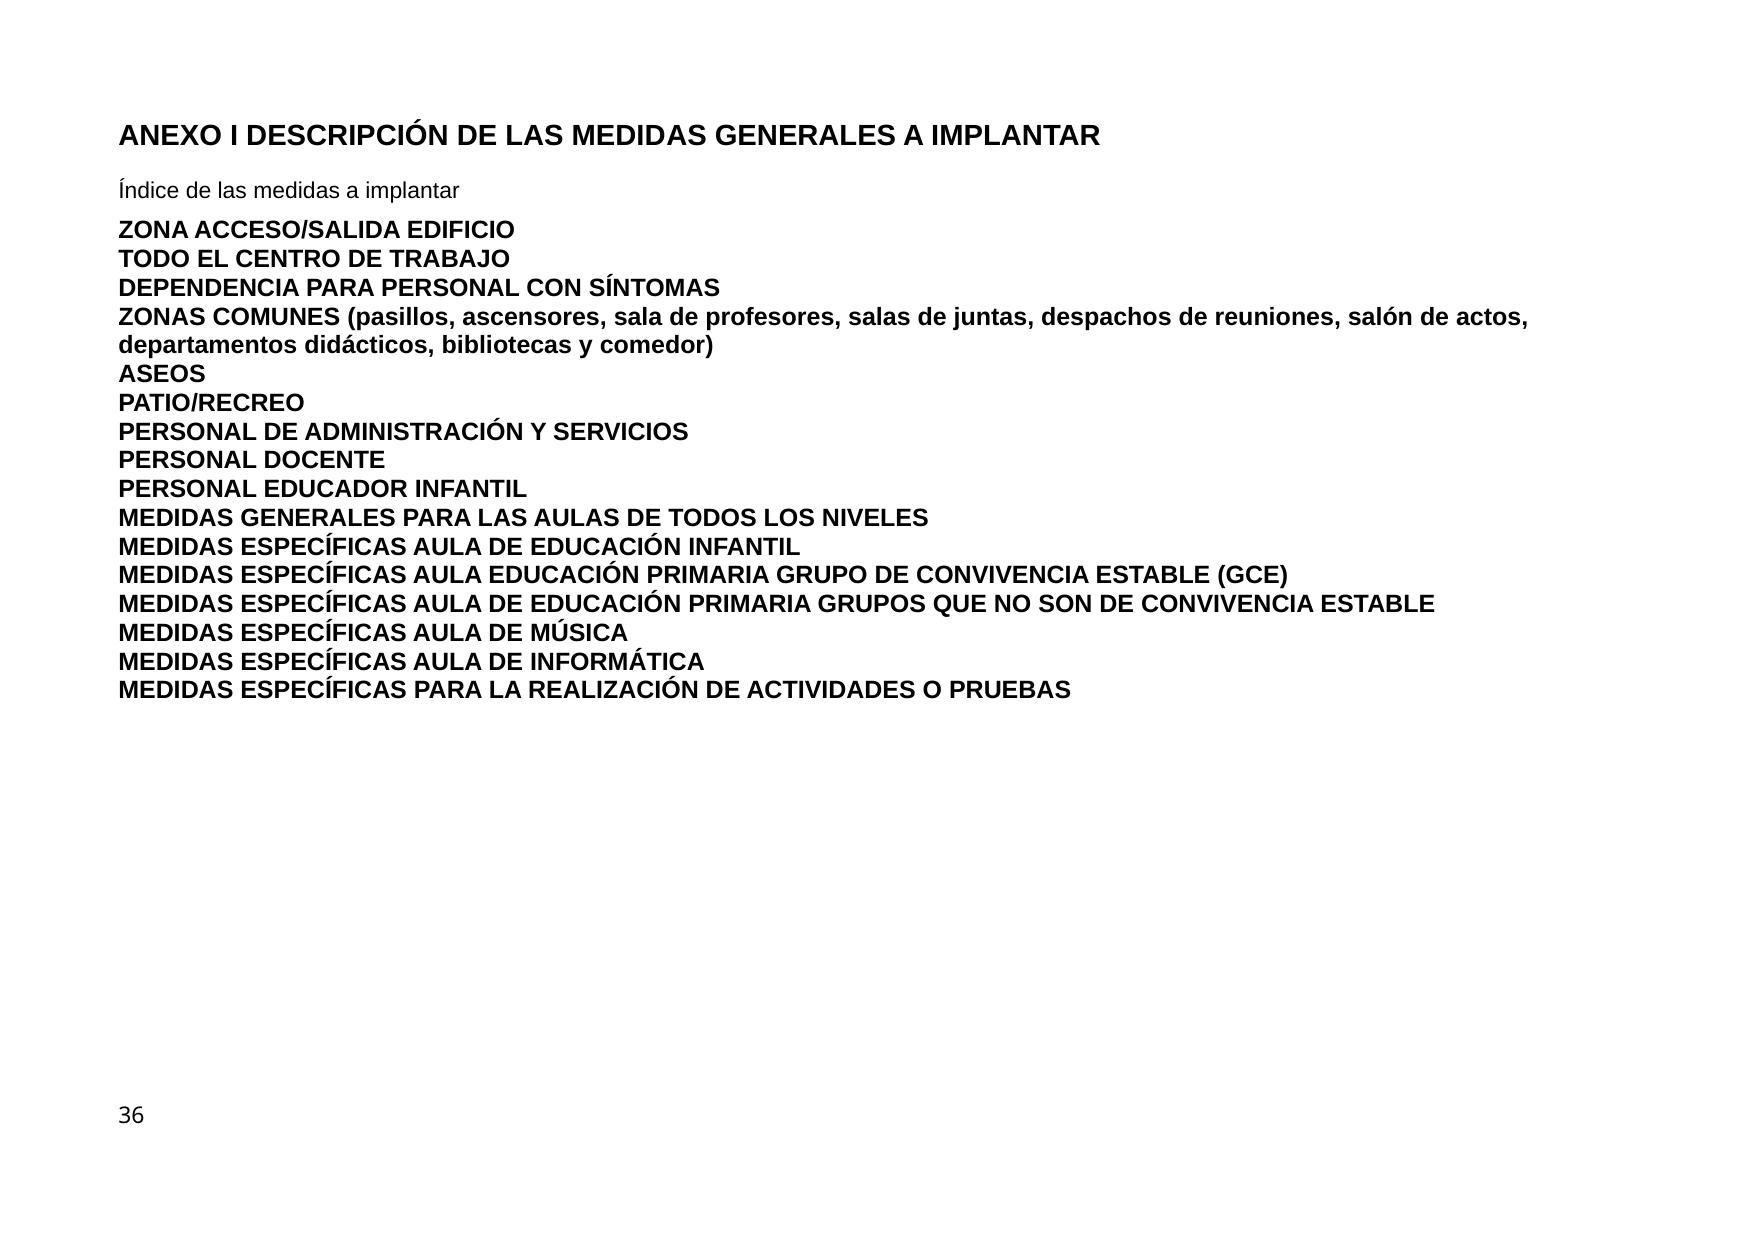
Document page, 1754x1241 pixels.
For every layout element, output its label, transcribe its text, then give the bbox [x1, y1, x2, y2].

text PERSONAL DOCENTE [118, 446, 1636, 474]
text DEPENDENCIA PARA PERSONAL CON SÍNTOMAS [118, 273, 1636, 302]
text PATIO/RECREO [118, 388, 1636, 417]
subtitle ANEXO I DESCRIPCIÓN DE LAS MEDIDAS GENERALES A IMPLANTAR [118, 118, 1636, 152]
subtitle Índice de las medidas a implantar [118, 177, 1636, 203]
text ZONA ACCESO/SALIDA EDIFICIO [118, 216, 1636, 244]
text TODO EL CENTRO DE TRABAJO [118, 244, 1636, 273]
text MEDIDAS ESPECÍFICAS PARA LA REALIZACIÓN DE ACTIVIDADES O PRUEBAS [118, 676, 1636, 704]
text MEDIDAS ESPECÍFICAS AULA DE EDUCACIÓN INFANTIL [118, 532, 1636, 561]
text PERSONAL EDUCADOR INFANTIL [118, 474, 1636, 503]
text MEDIDAS ESPECÍFICAS AULA DE INFORMÁTICA [118, 647, 1636, 676]
text MEDIDAS ESPECÍFICAS AULA DE MÚSICA [118, 618, 1636, 647]
text MEDIDAS ESPECÍFICAS AULA DE EDUCACIÓN PRIMARIA GRUPOS QUE NO SON DE CONVIVENCIA ESTABLE [118, 589, 1636, 618]
text MEDIDAS GENERALES PARA LAS AULAS DE TODOS LOS NIVELES [118, 503, 1636, 532]
text MEDIDAS ESPECÍFICAS AULA EDUCACIÓN PRIMARIA GRUPO DE CONVIVENCIA ESTABLE (GCE) [118, 561, 1636, 589]
text ASEOS [118, 359, 1636, 388]
text PERSONAL DE ADMINISTRACIÓN Y SERVICIOS [118, 417, 1636, 446]
text ZONAS COMUNES (pasillos, ascensores, sala de profesores, salas de juntas, despachos de reuniones, salón de actos, departamentos didácticos, bibliotecas y comedor) [118, 302, 1636, 359]
